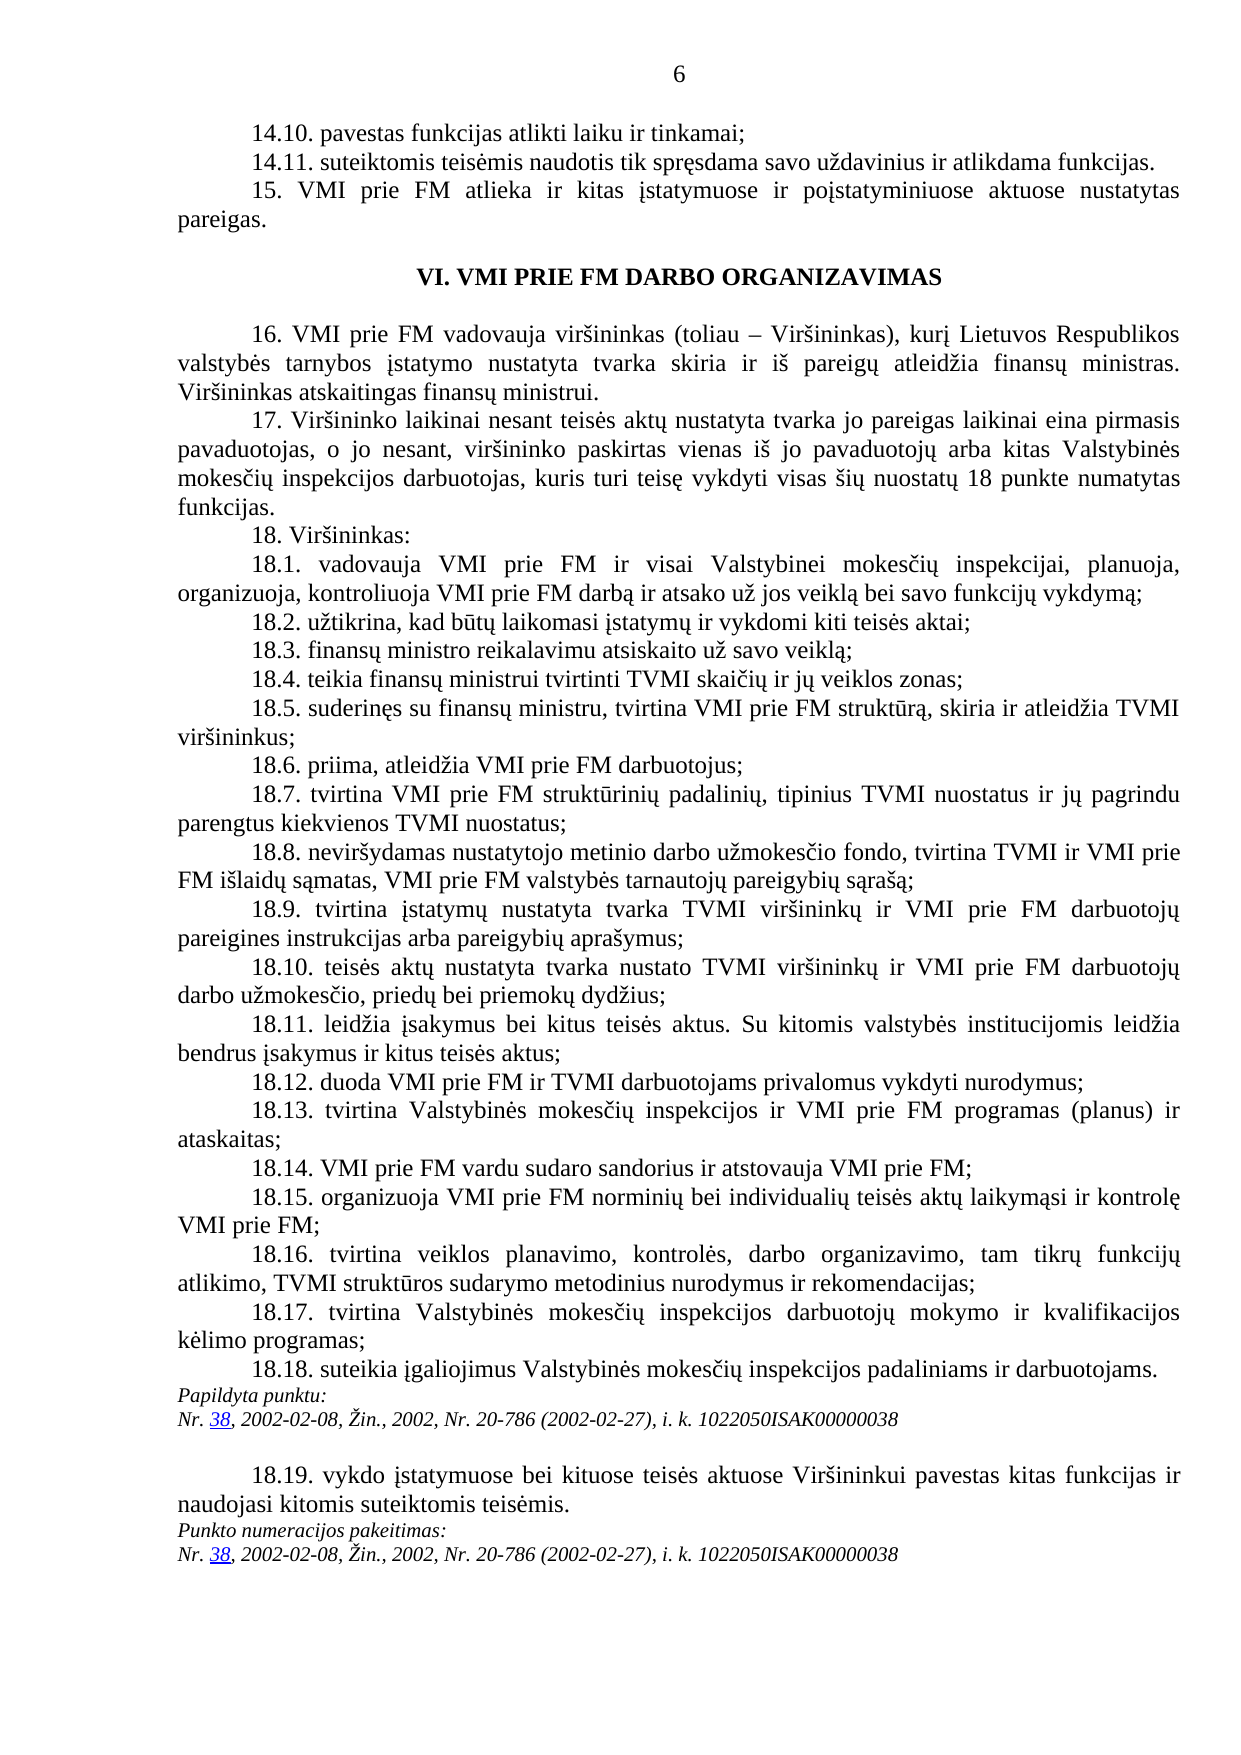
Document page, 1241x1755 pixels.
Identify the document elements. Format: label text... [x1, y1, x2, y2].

text 18. Viršininkas: [177, 521, 1181, 549]
text 18.3. finansų ministro reikalavimu atsiskaito už savo veiklą; [177, 636, 1181, 664]
text Nr. 38, 2002-02-08, Žin., 2002, Nr. 20-786 (2002-02-27), i. k. 1022050ISAK00000038 [177, 1542, 1181, 1566]
text 18.17. tvirtina Valstybinės mokesčių inspekcijos darbuotojų mokymo ir kvalifikacijos kėlimo programas; [177, 1297, 1181, 1354]
text 18.7. tvirtina VMI prie FM struktūrinių padalinių, tipinius TVMI nuostatus ir jų pagrindu parengtus kiekvienos TVMI nuostatus; [177, 779, 1181, 837]
text 18.14. VMI prie FM vardu sudaro sandorius ir atstovauja VMI prie FM; [177, 1153, 1181, 1182]
text 18.13. tvirtina Valstybinės mokesčių inspekcijos ir VMI prie FM programas (planus) ir ataskaitas; [177, 1096, 1181, 1153]
text 18.9. tvirtina įstatymų nustatyta tvarka TVMI viršininkų ir VMI prie FM darbuotojų pareigines instrukcijas arba pareigybių aprašymus; [177, 894, 1181, 952]
text 18.12. duoda VMI prie FM ir TVMI darbuotojams privalomus vykdyti nurodymus; [177, 1067, 1181, 1096]
text 18.15. organizuoja VMI prie FM norminių bei individualių teisės aktų laikymąsi ir kontrolę VMI prie FM; [177, 1182, 1181, 1239]
text 18.18. suteikia įgaliojimus Valstybinės mokesčių inspekcijos padaliniams ir darbuotojams. [177, 1354, 1181, 1383]
text 14.10. pavestas funkcijas atlikti laiku ir tinkamai; [177, 118, 1181, 147]
text VI. VMI PRIE FM DARBO ORGANIZAVIMAS [177, 262, 1181, 291]
text 18.19. vykdo įstatymuose bei kituose teisės aktuose Viršininkui pavestas kitas funkcijas ir naudojasi kitomis suteiktomis teisėmis. [177, 1460, 1181, 1517]
text 18.6. priima, atleidžia VMI prie FM darbuotojus; [177, 751, 1181, 779]
text 18.10. teisės aktų nustatyta tvarka nustato TVMI viršininkų ir VMI prie FM darbuotojų darbo užmokesčio, priedų bei priemokų dydžius; [177, 952, 1181, 1009]
text 18.8. neviršydamas nustatytojo metinio darbo užmokesčio fondo, tvirtina TVMI ir VMI prie FM išlaidų sąmatas, VMI prie FM valstybės tarnautojų pareigybių sąrašą; [177, 837, 1181, 894]
text 14.11. suteiktomis teisėmis naudotis tik spręsdama savo uždavinius ir atlikdama funkcijas. [177, 147, 1181, 176]
text 16. VMI prie FM vadovauja viršininkas (toliau – Viršininkas), kurį Lietuvos Respublikos valstybės tarnybos įstatymo nustatyta tvarka skiria ir iš pareigų atleidžia finansų ministras. Viršininkas atskaitingas finansų ministrui. [177, 319, 1181, 406]
text 18.4. teikia finansų ministrui tvirtinti TVMI skaičių ir jų veiklos zonas; [177, 664, 1181, 693]
text 18.16. tvirtina veiklos planavimo, kontrolės, darbo organizavimo, tam tikrų funkcijų atlikimo, TVMI struktūros sudarymo metodinius nurodymus ir rekomendacijas; [177, 1239, 1181, 1297]
text 15. VMI prie FM atlieka ir kitas įstatymuose ir poįstatyminiuose aktuose nustatytas pareigas. [177, 176, 1181, 233]
text 17. Viršininko laikinai nesant teisės aktų nustatyta tvarka jo pareigas laikinai eina pirmasis pavaduotojas, o jo nesant, viršininko paskirtas vienas iš jo pavaduotojų arba kitas Valstybinės mokesčių inspekcijos darbuotojas, kuris turi teisę vykdyti visas šių nuostatų 18 punkte numatytas funkcijas. [177, 406, 1181, 521]
text Punkto numeracijos pakeitimas: [177, 1517, 1181, 1542]
text 18.5. suderinęs su finansų ministru, tvirtina VMI prie FM struktūrą, skiria ir atleidžia TVMI viršininkus; [177, 693, 1181, 751]
text 18.1. vadovauja VMI prie FM ir visai Valstybinei mokesčių inspekcijai, planuoja, organizuoja, kontroliuoja VMI prie FM darbą ir atsako už jos veiklą bei savo funkcijų vykdymą; [177, 549, 1181, 607]
text 18.11. leidžia įsakymus bei kitus teisės aktus. Su kitomis valstybės institucijomis leidžia bendrus įsakymus ir kitus teisės aktus; [177, 1009, 1181, 1067]
text Papildyta punktu: [177, 1383, 1181, 1407]
text 18.2. užtikrina, kad būtų laikomasi įstatymų ir vykdomi kiti teisės aktai; [177, 607, 1181, 636]
text Nr. 38, 2002-02-08, Žin., 2002, Nr. 20-786 (2002-02-27), i. k. 1022050ISAK00000038 [177, 1407, 1181, 1431]
